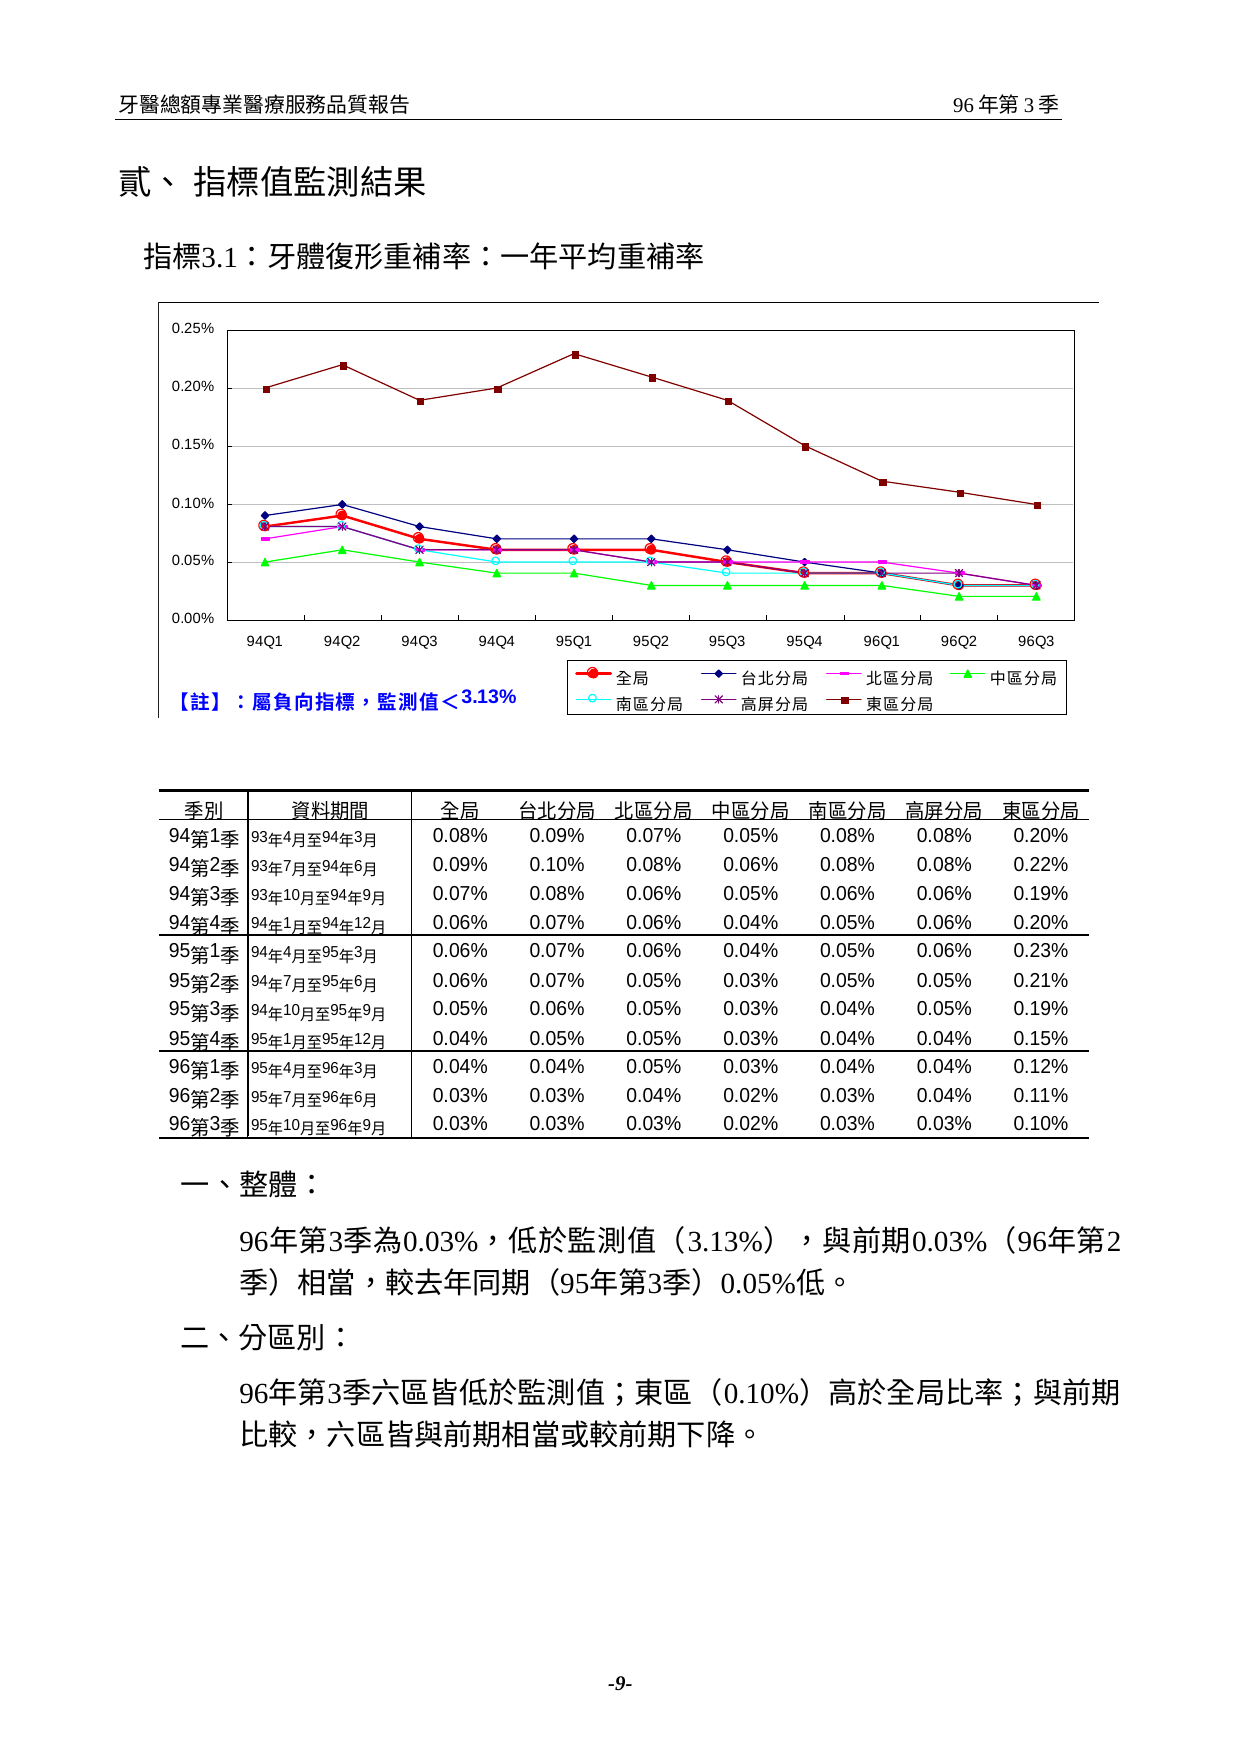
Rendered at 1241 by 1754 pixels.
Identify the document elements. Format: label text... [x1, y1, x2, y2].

text 96年第3季為0.03%，低於監測值（3.13%），與前期0.03%（96年第2季）相當，較去年同期（95年第3季）0.05%低。 [239, 1217, 1122, 1302]
text 96年第3季六區皆低於監測值；東區（0.10%）高於全局比率；與前期比較，六區皆與前期相當或較前期下降。 [239, 1369, 1122, 1454]
list 指標值監測結果 [118, 156, 1122, 204]
text 指標3.1：牙體復形重補率：一年平均重補率 [143, 229, 1122, 277]
text 一、整體： [181, 799, 1122, 1205]
text 二、分區別： [180, 1314, 1122, 1357]
